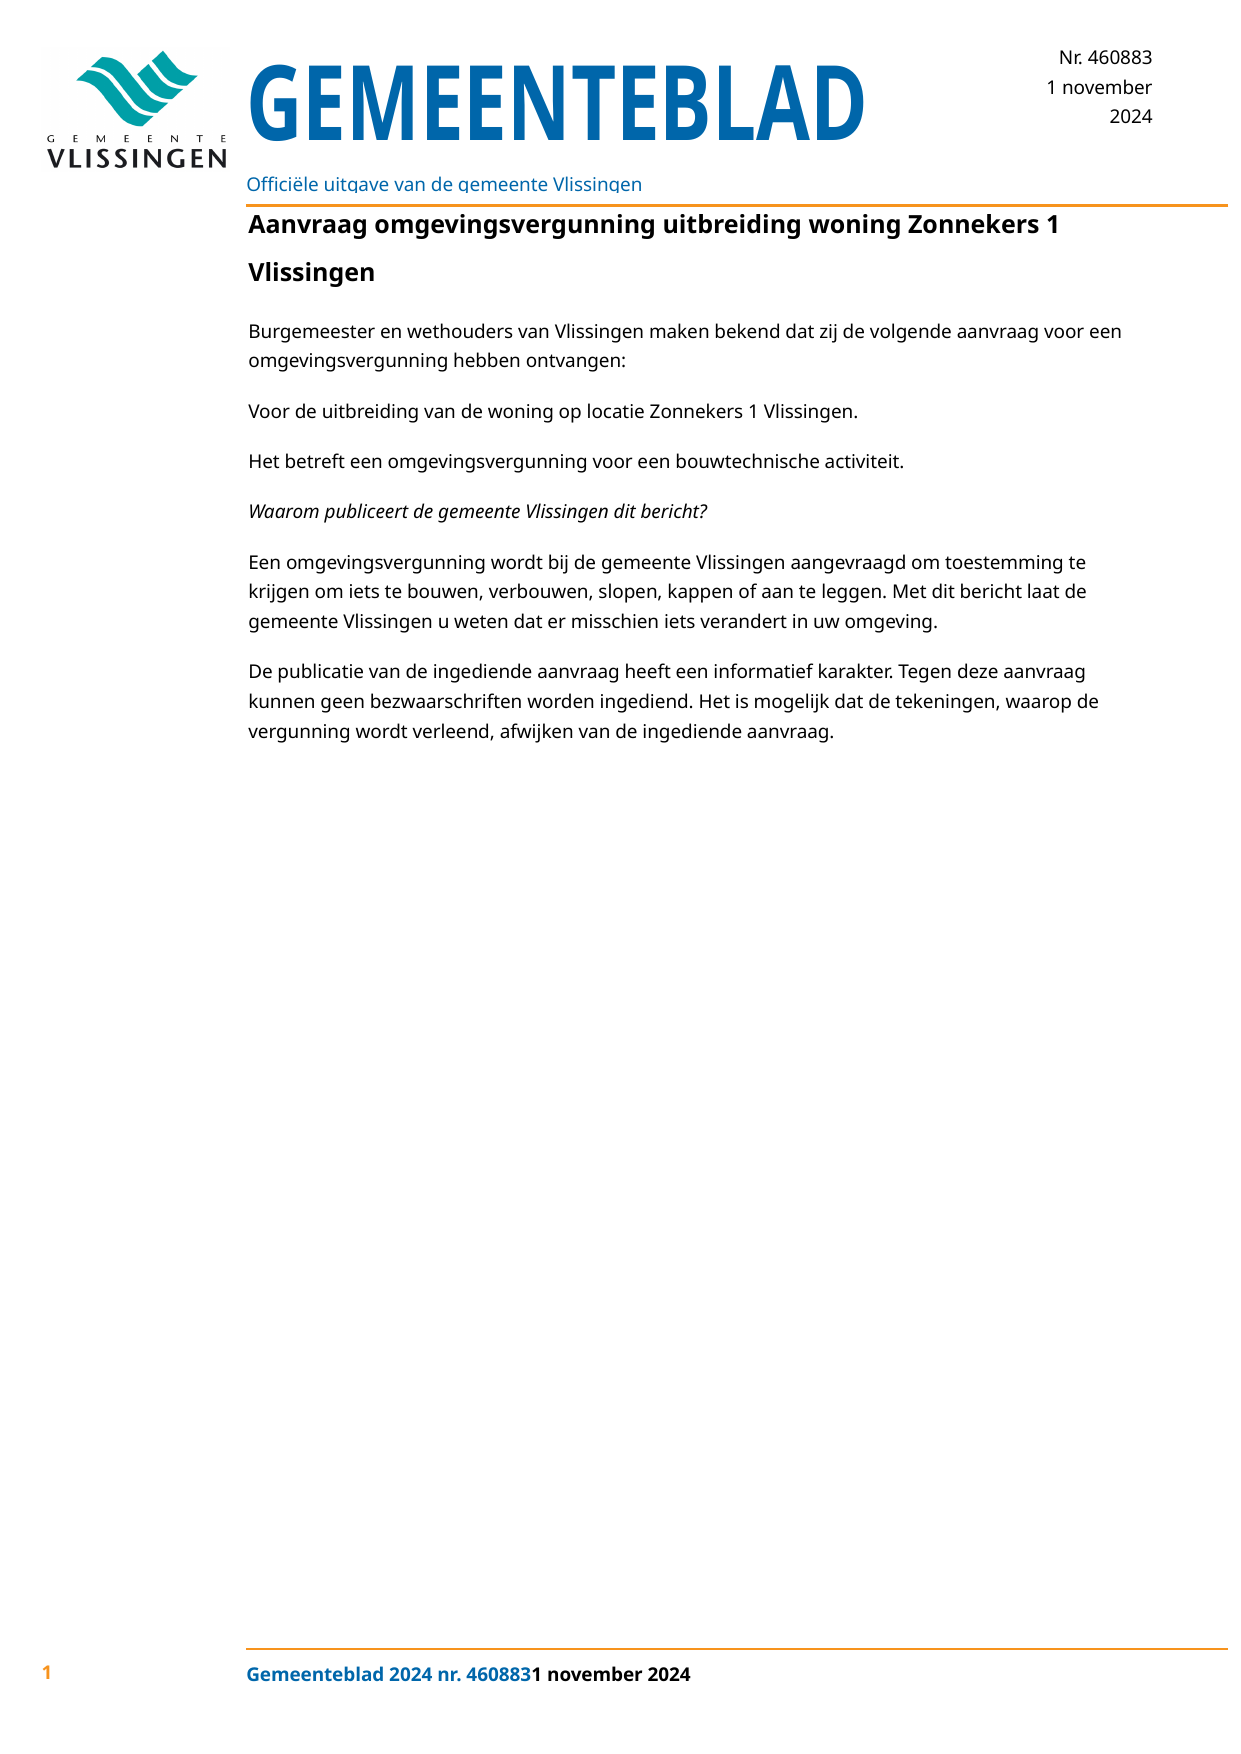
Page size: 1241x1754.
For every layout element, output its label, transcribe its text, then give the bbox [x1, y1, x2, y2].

text De publicatie van de ingediende aanvraag heeft een informatief karakter. Tegen deze aanvraag kunnen geen bezwaarschriften worden ingediend. Het is mogelijk dat de tekeningen, waarop de vergunning wordt verleend, afwijken van de ingediende aanvraag. [248, 659, 1152, 744]
text Waarom publiceert de gemeente Vlissingen dit bericht? [248, 499, 1152, 524]
text Een omgevingsvergunning wordt bij de gemeente Vlissingen aangevraagd om toestemming te krijgen om iets te bouwen, verbouwen, slopen, kappen of aan te leggen. Met dit bericht laat de gemeente Vlissingen u weten dat er misschien iets verandert in uw omgeving. [248, 549, 1152, 634]
text Aanvraag omgevingsvergunning uitbreiding woning Zonnekers 1 Vlissingen [248, 207, 1152, 288]
text Voor de uitbreiding van de woning op locatie Zonnekers 1 Vlissingen. [248, 398, 1152, 424]
text Het betreft een omgevingsvergunning voor een bouwtechnische activiteit. [248, 448, 1152, 474]
picture [41, 47, 231, 172]
text Burgemeester en wethouders van Vlissingen maken bekend dat zij de volgende aanvraag voor een omgevingsvergunning hebben ontvangen: [248, 318, 1152, 373]
